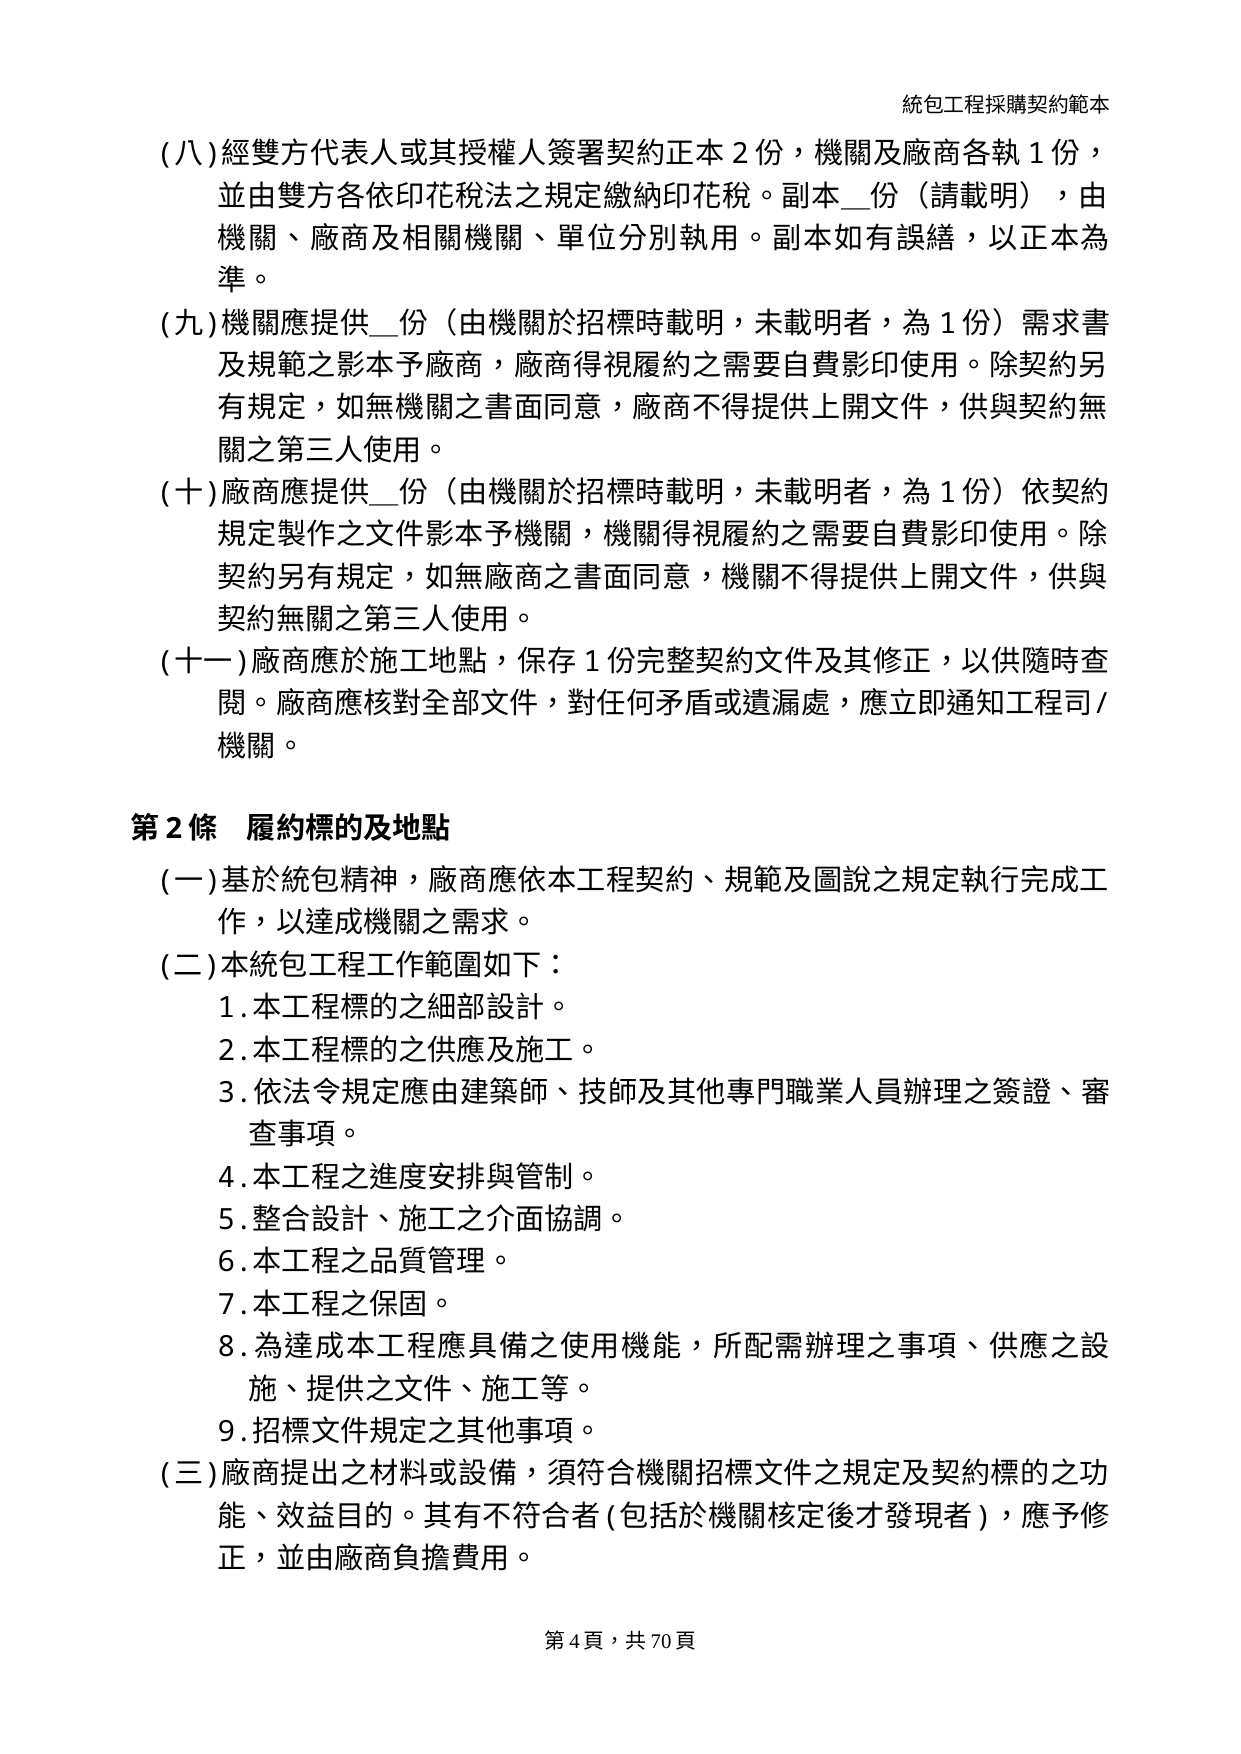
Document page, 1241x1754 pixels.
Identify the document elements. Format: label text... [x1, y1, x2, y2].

text (二)本統包工程工作範圍如下： [156, 941, 1110, 984]
text 8.為達成本工程應具備之使用機能，所配需辦理之事項、供應之設施、提供之文件、施工等。 [217, 1323, 1110, 1407]
text 4.本工程之進度安排與管制。 [217, 1153, 1110, 1196]
text (八)經雙方代表人或其授權人簽署契約正本2份，機關及廠商各執1份，並由雙方各依印花稅法之規定繳納印花稅。副本＿份（請載明），由機關、廠商及相關機關、單位分別執用。副本如有誤繕，以正本為準。 [156, 130, 1110, 299]
text (十)廠商應提供＿份（由機關於招標時載明，未載明者，為1份）依契約規定製作之文件影本予機關，機關得視履約之需要自費影印使用。除契約另有規定，如無廠商之書面同意，機關不得提供上開文件，供與契約無關之第三人使用。 [156, 468, 1110, 638]
text 2.本工程標的之供應及施工。 [217, 1026, 1110, 1068]
text 6.本工程之品質管理。 [217, 1238, 1110, 1280]
text (十一)廠商應於施工地點，保存1份完整契約文件及其修正，以供隨時查閱。廠商應核對全部文件，對任何矛盾或遺漏處，應立即通知工程司/機關。 [156, 638, 1110, 765]
text 3.依法令規定應由建築師、技師及其他專門職業人員辦理之簽證、審查事項。 [217, 1068, 1110, 1153]
text 9.招標文件規定之其他事項。 [217, 1407, 1110, 1450]
text 5.整合設計、施工之介面協調。 [217, 1196, 1110, 1238]
text 第2條 履約標的及地點 [130, 804, 1110, 847]
text (九)機關應提供＿份（由機關於招標時載明，未載明者，為1份）需求書及規範之影本予廠商，廠商得視履約之需要自費影印使用。除契約另有規定，如無機關之書面同意，廠商不得提供上開文件，供與契約無關之第三人使用。 [156, 299, 1110, 468]
text (三)廠商提出之材料或設備，須符合機關招標文件之規定及契約標的之功能、效益目的。其有不符合者(包括於機關核定後才發現者)，應予修正，並由廠商負擔費用。 [156, 1450, 1110, 1577]
text 1.本工程標的之細部設計。 [217, 984, 1110, 1026]
text 7.本工程之保固。 [217, 1280, 1110, 1323]
text (一)基於統包精神，廠商應依本工程契約、規範及圖說之規定執行完成工作，以達成機關之需求。 [156, 857, 1110, 941]
